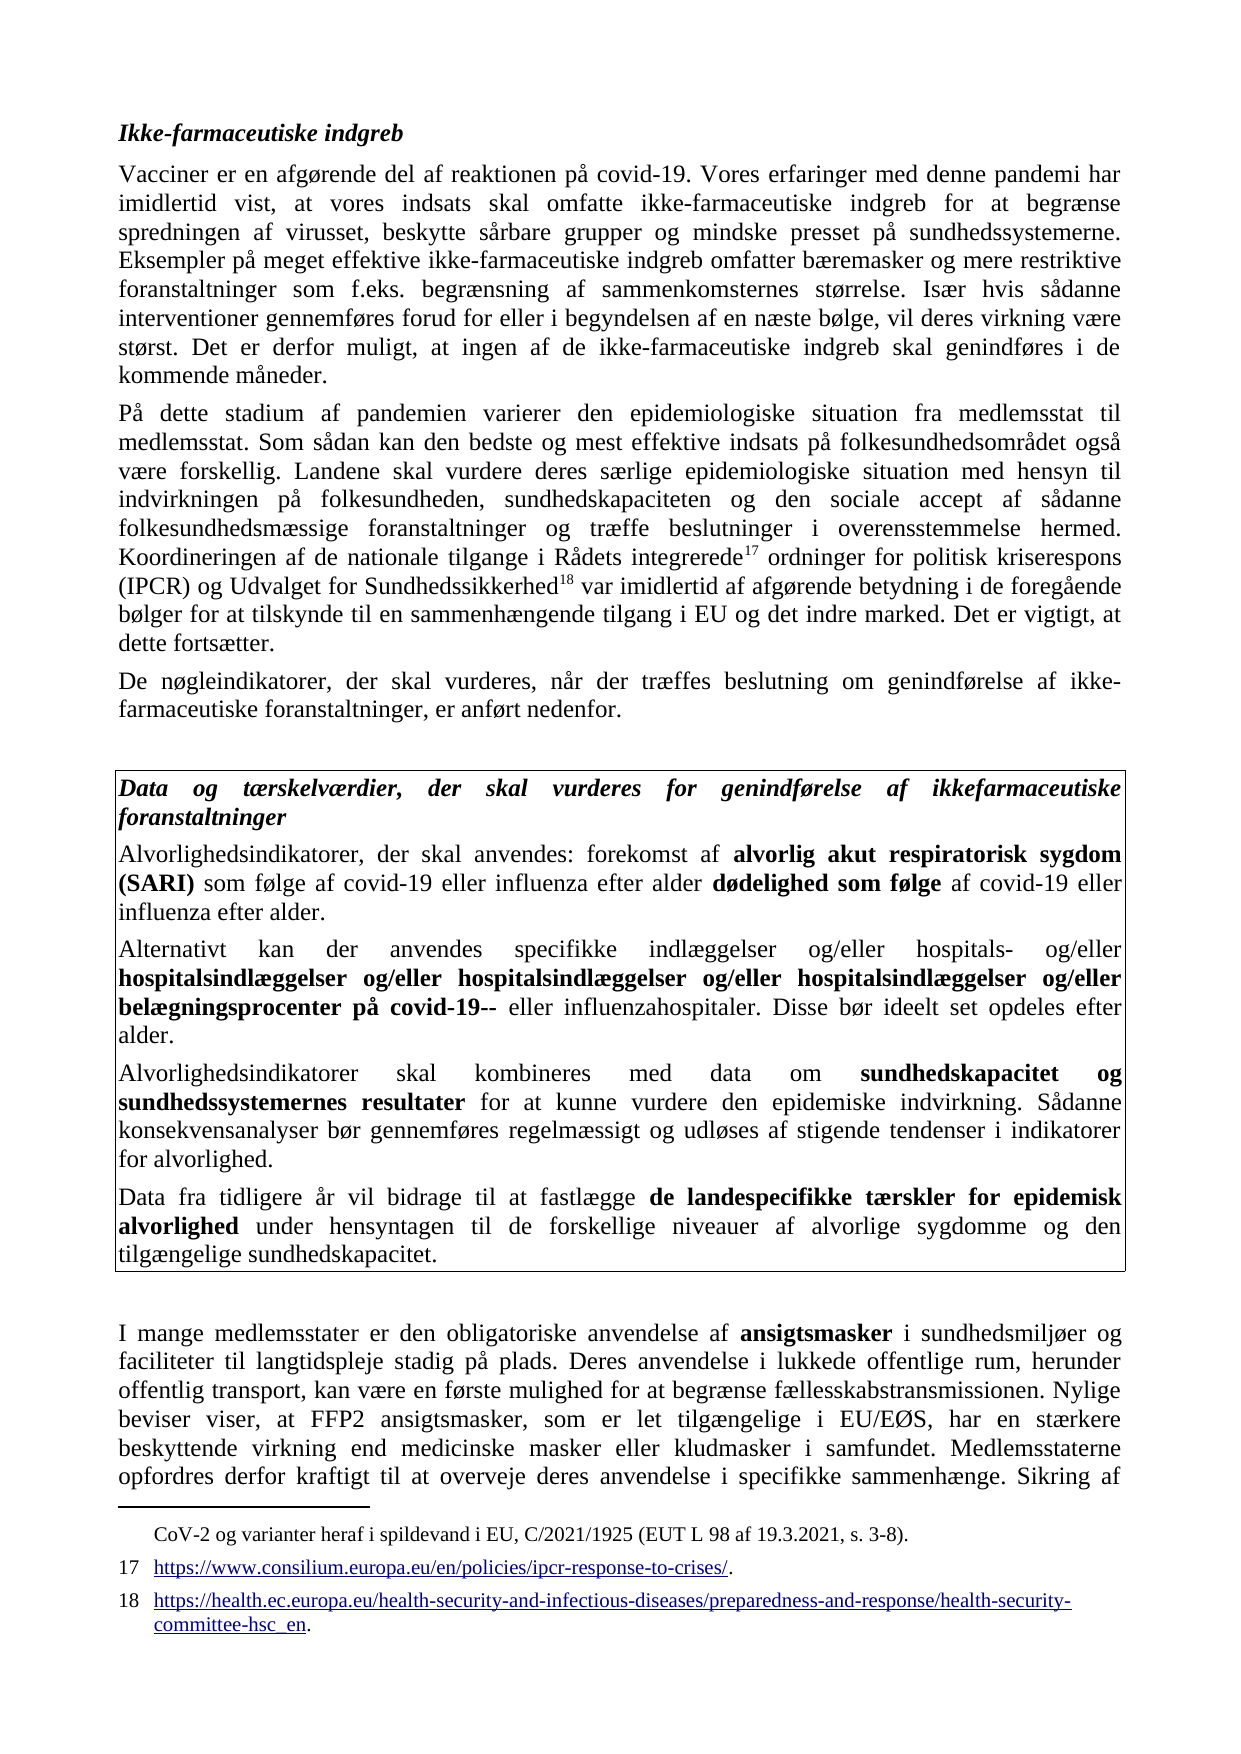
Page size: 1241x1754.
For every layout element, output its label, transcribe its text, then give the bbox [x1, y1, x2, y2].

text Vacciner er en afgørende del af reaktionen på covid-19. Vores erfaringer med denne pandemi har imidlertid vist, at vores indsats skal omfatte ikke-farmaceutiske indgreb for at begrænse spredningen af virusset, beskytte sårbare grupper og mindske presset på sundhedssystemerne. Eksempler på meget effektive ikke-farmaceutiske indgreb omfatter bæremasker og mere restriktive foranstaltninger som f.eks. begrænsning af sammenkomsternes størrelse. Især hvis sådanne interventioner gennemføres forud for eller i begyndelsen af en næste bølge, vil deres virkning være størst. Det er derfor muligt, at ingen af de ikke-farmaceutiske indgreb skal genindføres i de kommende måneder. [118, 159, 1122, 389]
text Alvorlighedsindikatorer skal kombineres med data om sundhedskapacitet og sundhedssystemernes resultater for at kunne vurdere den epidemiske indvirkning. Sådanne konsekvensanalyser bør gennemføres regelmæssigt og udløses af stigende tendenser i indikatorer for alvorlighed. [116, 1055, 1125, 1173]
text Data og tærskelværdier, der skal vurderes for genindførelse af ikkefarmaceutiske foranstaltninger [116, 771, 1125, 830]
text Data fra tidligere år vil bidrage til at fastlægge de landespecifikke tærskler for epidemisk alvorlighed under hensyntagen til de forskellige niveauer af alvorlige sygdomme og den tilgængelige sundhedskapacitet. [116, 1179, 1125, 1271]
text https://health.ec.europa.eu/health-security-and-infectious-diseases/preparedness-and-response/health-security-committee-hsc_en. [118, 1588, 1122, 1636]
text De nøgleindikatorer, der skal vurderes, når der træffes beslutning om genindførelse af ikke-farmaceutiske foranstaltninger, er anført nedenfor. [118, 666, 1122, 723]
text På dette stadium af pandemien varierer den epidemiologiske situation fra medlemsstat til medlemsstat. Som sådan kan den bedste og mest effektive indsats på folkesundhedsområdet også være forskellig. Landene skal vurdere deres særlige epidemiologiske situation med hensyn til indvirkningen på folkesundheden, sundhedskapaciteten og den sociale accept af sådanne folkesundhedsmæssige foranstaltninger og træffe beslutninger i overensstemmelse hermed. Koordineringen af de nationale tilgange i Rådets integrerede ordninger for politisk kriserespons (IPCR) og Udvalget for Sundhedssikkerhed var imidlertid af afgørende betydning i de foregående bølger for at tilskynde til en sammenhængende tilgang i EU og det indre marked. Det er vigtigt, at dette fortsætter. [118, 398, 1122, 657]
subtitle Ikke-farmaceutiske indgreb [118, 118, 1122, 147]
text I mange medlemsstater er den obligatoriske anvendelse af ansigtsmasker i sundhedsmiljøer og faciliteter til langtidspleje stadig på plads. Deres anvendelse i lukkede offentlige rum, herunder offentlig transport, kan være en første mulighed for at begrænse fællesskabstransmissionen. Nylige beviser viser, at FFP2 ansigtsmasker, som er let tilgængelige i EU/EØS, har en stærkere beskyttende virkning end medicinske masker eller kludmasker i samfundet. Medlemsstaterne opfordres derfor kraftigt til at overveje deres anvendelse i specifikke sammenhænge. Sikring af [118, 1318, 1122, 1490]
text https://www.consilium.europa.eu/en/policies/ipcr-response-to-crises/. [118, 1555, 1122, 1579]
text Alvorlighedsindikatorer, der skal anvendes: forekomst af alvorlig akut respiratorisk sygdom (SARI) som følge af covid-19 eller influenza efter alder dødelighed som følge af covid-19 eller influenza efter alder. [116, 836, 1125, 925]
text CoV-2 og varianter heraf i spildevand i EU, C/2021/1925 (EUT L 98 af 19.3.2021, s. 3-8). [118, 1522, 1122, 1546]
text Alternativt kan der anvendes specifikke indlæggelser og/eller hospitals- og/eller hospitalsindlæggelser og/eller hospitalsindlæggelser og/eller hospitalsindlæggelser og/eller belægningsprocenter på covid-19-- eller influenzahospitaler. Disse bør ideelt set opdeles efter alder. [116, 931, 1125, 1049]
